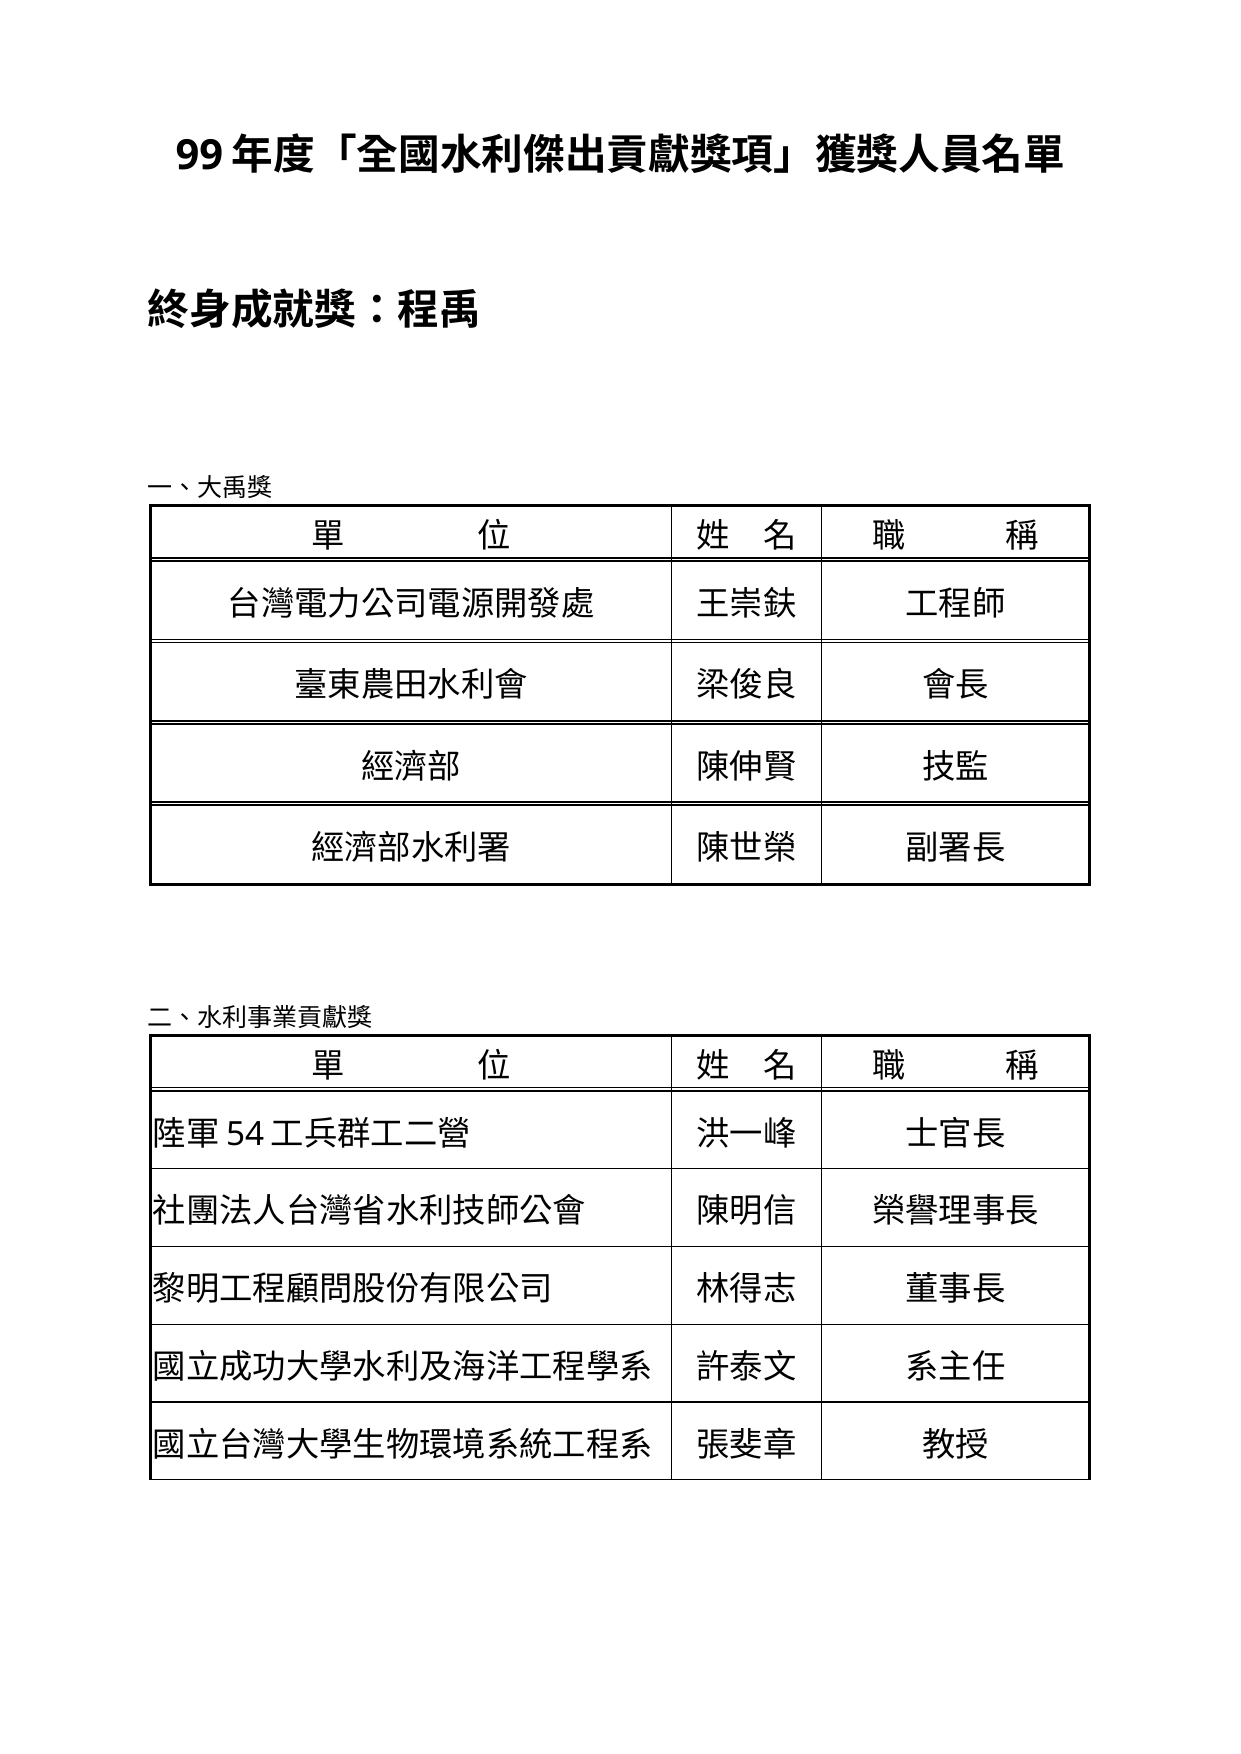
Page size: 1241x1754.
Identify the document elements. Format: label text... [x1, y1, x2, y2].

table_header 職 稱 [822, 507, 1088, 557]
table_cell 洪一峰 [672, 1092, 821, 1168]
table_cell 榮譽理事長 [822, 1169, 1088, 1246]
table_header 單 位 [152, 507, 671, 557]
text 終身成就獎：程禹 [148, 276, 1092, 336]
table_cell 技監 [822, 725, 1088, 801]
text 一、大禹獎 [148, 468, 1092, 504]
table_cell 林得志 [672, 1247, 821, 1324]
table_cell 士官長 [822, 1092, 1088, 1168]
table_cell 社團法人台灣省水利技師公會 [152, 1169, 671, 1246]
table_cell 陸軍54工兵群工二營 [152, 1092, 671, 1168]
table_header 職 稱 [822, 1037, 1088, 1087]
text 99年度「全國水利傑出貢獻獎項」獲獎人員名單 [148, 121, 1092, 182]
table_cell 台灣電力公司電源開發處 [152, 562, 671, 638]
table_cell 梁俊良 [672, 643, 821, 720]
table_cell 臺東農田水利會 [152, 643, 671, 720]
table_cell 陳世榮 [672, 806, 821, 883]
table_cell 經濟部水利署 [152, 806, 671, 883]
table_cell 黎明工程顧問股份有限公司 [152, 1247, 671, 1324]
table_header 姓 名 [672, 1037, 821, 1087]
table_cell 會長 [822, 643, 1088, 720]
table_cell 許泰文 [672, 1325, 821, 1401]
table_cell 國立台灣大學生物環境系統工程系 [152, 1403, 671, 1479]
table_cell 陳明信 [672, 1169, 821, 1246]
table_cell 教授 [822, 1403, 1088, 1479]
table_cell 陳伸賢 [672, 725, 821, 801]
table_header 姓 名 [672, 507, 821, 557]
table_cell 經濟部 [152, 725, 671, 801]
table_cell 董事長 [822, 1247, 1088, 1324]
table_header 單 位 [152, 1037, 671, 1087]
text 二、水利事業貢獻獎 [148, 998, 1092, 1034]
table_cell 張斐章 [672, 1403, 821, 1479]
table_cell 系主任 [822, 1325, 1088, 1401]
table_cell 工程師 [822, 562, 1088, 638]
table_cell 國立成功大學水利及海洋工程學系 [152, 1325, 671, 1401]
table_cell 王崇鈇 [672, 562, 821, 638]
table_cell 副署長 [822, 806, 1088, 883]
